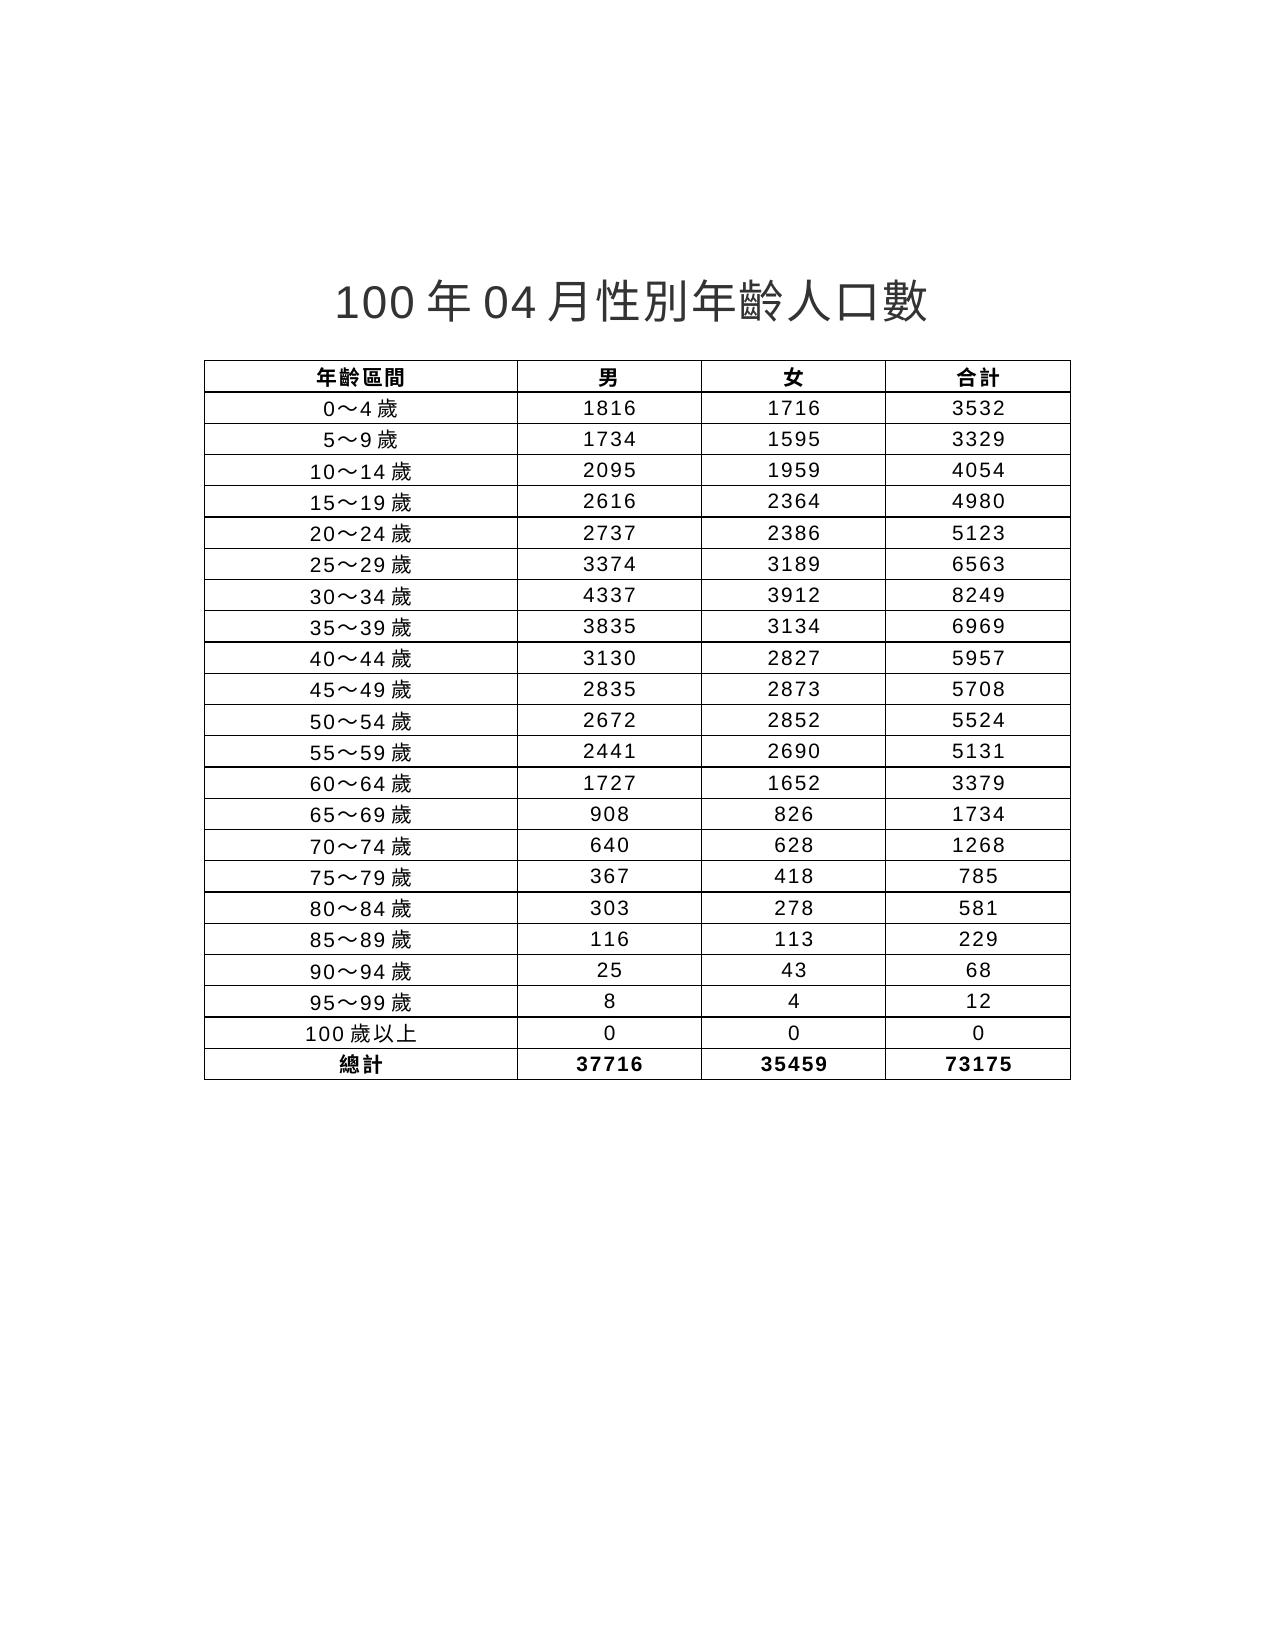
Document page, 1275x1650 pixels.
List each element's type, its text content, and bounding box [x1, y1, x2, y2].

table_cell 2386 [702, 518, 885, 548]
table_cell 2852 [702, 705, 885, 735]
table_cell 30～34歲 [205, 580, 517, 610]
table_cell 2616 [518, 486, 701, 516]
table_cell 3130 [518, 643, 701, 673]
table_cell 1268 [886, 830, 1070, 860]
text 100年04月性別年齡人口數 [187, 265, 1087, 331]
table_cell 5957 [886, 643, 1070, 673]
table_cell 1734 [886, 799, 1070, 829]
table_cell 5131 [886, 736, 1070, 766]
table_cell 1734 [518, 424, 701, 454]
table_cell 0 [702, 1018, 885, 1048]
table_cell 15～19歲 [205, 486, 517, 516]
table_cell 37716 [518, 1049, 701, 1079]
table_header 合計 [886, 361, 1070, 391]
table_cell 50～54歲 [205, 705, 517, 735]
table_cell 40～44歲 [205, 643, 517, 673]
table_cell 3329 [886, 424, 1070, 454]
table_cell 640 [518, 830, 701, 860]
table_cell 2873 [702, 674, 885, 704]
table_cell 25 [518, 955, 701, 985]
table_cell 4054 [886, 455, 1070, 485]
table_cell 6563 [886, 549, 1070, 579]
table_cell 3912 [702, 580, 885, 610]
table_cell 1716 [702, 393, 885, 423]
table_cell 3374 [518, 549, 701, 579]
table_cell 0～4歲 [205, 393, 517, 423]
table_cell 3532 [886, 393, 1070, 423]
table_cell 785 [886, 861, 1070, 891]
table_cell 1727 [518, 768, 701, 798]
table_cell 116 [518, 924, 701, 954]
table_cell 1652 [702, 768, 885, 798]
table_cell 20～24歲 [205, 518, 517, 548]
table_cell 113 [702, 924, 885, 954]
table_cell 85～89歲 [205, 924, 517, 954]
table_cell 5～9歲 [205, 424, 517, 454]
table_cell 2441 [518, 736, 701, 766]
table_cell 60～64歲 [205, 768, 517, 798]
table_cell 45～49歲 [205, 674, 517, 704]
table_cell 8249 [886, 580, 1070, 610]
table_cell 3835 [518, 611, 701, 641]
table_header 年齡區間 [205, 361, 517, 391]
table_cell 5708 [886, 674, 1070, 704]
table_cell 303 [518, 893, 701, 923]
table_cell 5123 [886, 518, 1070, 548]
table_cell 2672 [518, 705, 701, 735]
table_cell 95～99歲 [205, 986, 517, 1016]
table_cell 0 [886, 1018, 1070, 1048]
table_cell 2835 [518, 674, 701, 704]
table_cell 25～29歲 [205, 549, 517, 579]
table_cell 5524 [886, 705, 1070, 735]
table_cell 1816 [518, 393, 701, 423]
table_cell 1959 [702, 455, 885, 485]
table_cell 628 [702, 830, 885, 860]
table_cell 2690 [702, 736, 885, 766]
table_cell 4337 [518, 580, 701, 610]
table_cell 總計 [205, 1049, 517, 1079]
table_cell 3379 [886, 768, 1070, 798]
table_cell 43 [702, 955, 885, 985]
table_cell 35～39歲 [205, 611, 517, 641]
table_cell 229 [886, 924, 1070, 954]
table_header [186, 331, 1089, 1206]
table_cell 6969 [886, 611, 1070, 641]
table_cell 12 [886, 986, 1070, 1016]
table_cell 73175 [886, 1049, 1070, 1079]
table_cell 100歲以上 [205, 1018, 517, 1048]
table_header 男 [518, 361, 701, 391]
table_cell 3134 [702, 611, 885, 641]
table_header 女 [702, 361, 885, 391]
table_cell 278 [702, 893, 885, 923]
table_cell 68 [886, 955, 1070, 985]
table_cell 2737 [518, 518, 701, 548]
table_cell 35459 [702, 1049, 885, 1079]
table_cell 826 [702, 799, 885, 829]
table_cell 65～69歲 [205, 799, 517, 829]
table_cell 80～84歲 [205, 893, 517, 923]
table_cell 367 [518, 861, 701, 891]
table_cell 2827 [702, 643, 885, 673]
table_cell 70～74歲 [205, 830, 517, 860]
table_cell 4 [702, 986, 885, 1016]
table_cell 55～59歲 [205, 736, 517, 766]
table_cell 8 [518, 986, 701, 1016]
table_cell 3189 [702, 549, 885, 579]
table_cell 418 [702, 861, 885, 891]
table_cell 908 [518, 799, 701, 829]
table_cell 581 [886, 893, 1070, 923]
table_cell 10～14歲 [205, 455, 517, 485]
table_cell 90～94歲 [205, 955, 517, 985]
table_cell 2364 [702, 486, 885, 516]
table_cell 1595 [702, 424, 885, 454]
table_cell 75～79歲 [205, 861, 517, 891]
table_cell 2095 [518, 455, 701, 485]
table_cell 4980 [886, 486, 1070, 516]
table_cell 0 [518, 1018, 701, 1048]
